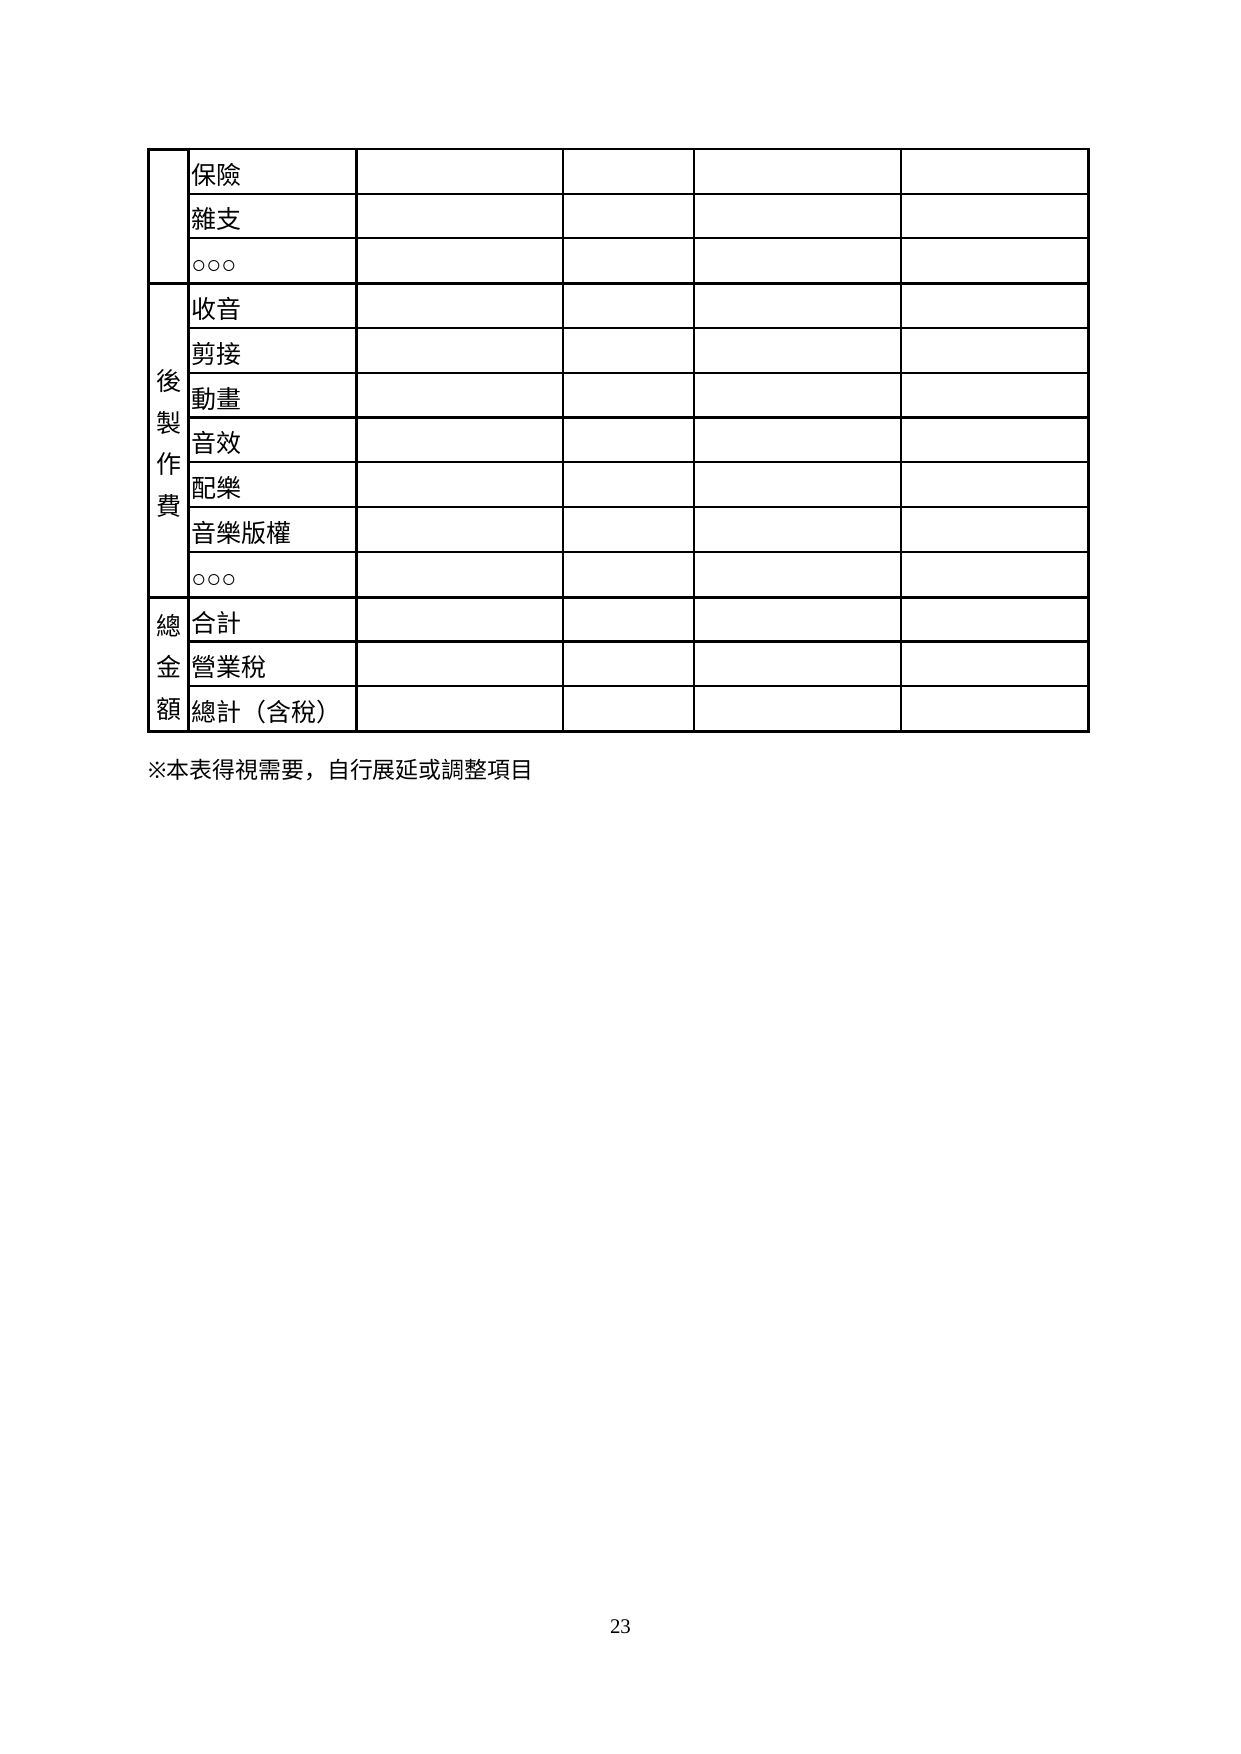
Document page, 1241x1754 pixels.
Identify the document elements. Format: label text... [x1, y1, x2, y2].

table_cell [902, 687, 1087, 730]
table_cell [695, 553, 900, 596]
table_cell 音樂版權 [190, 508, 355, 551]
table_cell 雜支 [190, 195, 355, 237]
table_cell [902, 419, 1087, 461]
table_cell [695, 239, 900, 282]
table_cell [564, 508, 693, 551]
table_cell [695, 329, 900, 372]
table_cell [358, 329, 562, 372]
table_cell 合計 [190, 599, 355, 640]
table_cell 保險 [190, 150, 355, 192]
table_cell [358, 553, 562, 596]
table_cell [358, 374, 562, 416]
table_cell [358, 643, 562, 685]
table_cell [902, 374, 1087, 416]
table_cell [564, 329, 693, 372]
table_cell [358, 419, 562, 461]
table_cell [564, 553, 693, 596]
table_cell [695, 599, 900, 640]
table_cell [358, 508, 562, 551]
table_cell 營業稅 [190, 643, 355, 685]
table_cell [902, 150, 1087, 192]
table_cell [358, 285, 562, 327]
table_cell 總計（含稅） [190, 687, 355, 730]
table_cell 音效 [190, 419, 355, 461]
table_cell [695, 508, 900, 551]
table_cell [902, 239, 1087, 282]
table_cell [902, 508, 1087, 551]
table_cell [564, 463, 693, 506]
table_cell 總金額 [150, 599, 187, 730]
table_cell [902, 599, 1087, 640]
table_cell 剪接 [190, 329, 355, 372]
text ※本表得視需要，自行展延或調整項目 [148, 752, 1092, 785]
table_cell [695, 463, 900, 506]
table_cell [902, 329, 1087, 372]
table_cell [358, 150, 562, 192]
table_cell [358, 463, 562, 506]
table_cell [564, 419, 693, 461]
table_cell [358, 599, 562, 640]
table_cell 收音 [190, 285, 355, 327]
table_cell [150, 151, 187, 282]
table_cell [358, 687, 562, 730]
table_cell [902, 643, 1087, 685]
table_cell [902, 553, 1087, 596]
table_cell [358, 239, 562, 282]
table_cell [695, 285, 900, 327]
table_cell 動畫 [190, 374, 355, 416]
table_cell [564, 643, 693, 685]
table_cell [564, 374, 693, 416]
table_cell [695, 150, 900, 192]
table_cell [564, 285, 693, 327]
table_cell [695, 643, 900, 685]
table_cell [564, 195, 693, 237]
table_cell [564, 687, 693, 730]
table_cell ○○○ [190, 553, 355, 596]
table_cell [695, 195, 900, 237]
table_cell [358, 195, 562, 237]
table_cell 配樂 [190, 463, 355, 506]
table_cell [695, 687, 900, 730]
table_cell [564, 599, 693, 640]
table_cell [902, 285, 1087, 327]
table_cell [564, 239, 693, 282]
table_cell ○○○ [190, 239, 355, 282]
table_cell 後製作費 [150, 285, 187, 596]
table_cell [695, 419, 900, 461]
table_cell [902, 463, 1087, 506]
table_cell [695, 374, 900, 416]
table_cell [902, 195, 1087, 237]
table_cell [564, 150, 693, 192]
